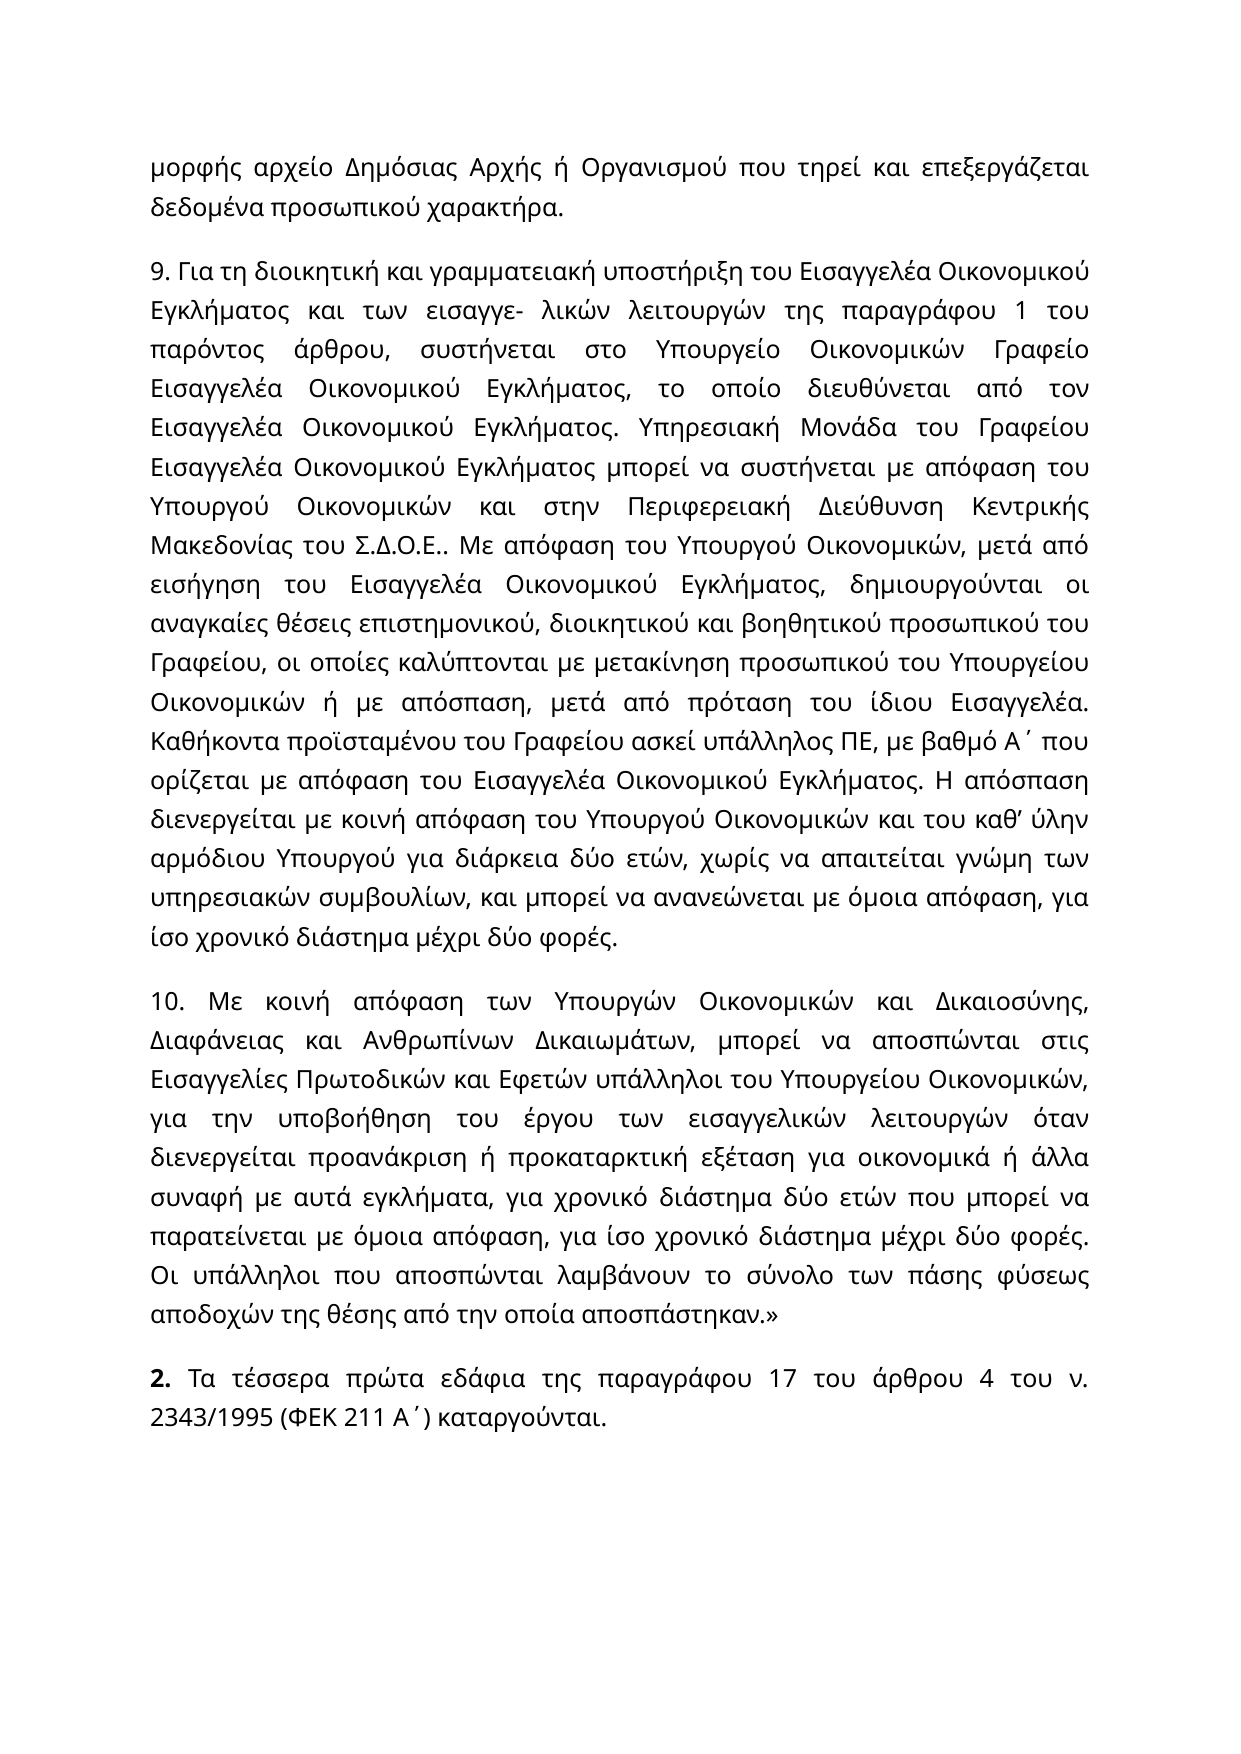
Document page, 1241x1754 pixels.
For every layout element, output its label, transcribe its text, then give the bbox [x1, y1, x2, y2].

text 10. Με κοινή απόφαση των Υπουργών Οικονομικών και Δικαιοσύνης, Διαφάνειας και Ανθρωπίνων Δικαιωμάτων, μπορεί να αποσπώνται στις Εισαγγελίες Πρωτοδικών και Εφετών υπάλληλοι του Υπουργείου Οικονομικών, για την υποβοήθηση του έργου των εισαγγελικών λειτουργών όταν διενεργείται προανάκριση ή προκαταρκτική εξέταση για οικονομικά ή άλλα συναφή με αυτά εγκλήματα, για χρονικό διάστημα δύο ετών που μπορεί να παρατείνεται με όμοια απόφαση, για ίσο χρονικό διάστημα μέχρι δύο φορές. Οι υπάλληλοι που αποσπώνται λαμβάνουν το σύνολο των πάσης φύσεως αποδοχών της θέσης από την οποία αποσπάστηκαν.» [150, 983, 1090, 1331]
text 2. Τα τέσσερα πρώτα εδάφια της παραγράφου 17 του άρθρου 4 του ν. 2343/1995 (ΦΕΚ 211 Α΄) καταργούνται. [150, 1361, 1090, 1434]
text μορφής αρχείο Δημόσιας Αρχής ή Οργανισμού που τηρεί και επεξεργάζεται δεδομένα προσωπικού χαρακτήρα. [150, 150, 1090, 223]
text 9. Για τη διοικητική και γραμματειακή υποστήριξη του Εισαγγελέα Οικονομικού Εγκλήματος και των εισαγγε- λικών λειτουργών της παραγράφου 1 του παρόντος άρθρου, συστήνεται στο Υπουργείο Οικονομικών Γραφείο Εισαγγελέα Οικονομικού Εγκλήματος, το οποίο διευθύνεται από τον Εισαγγελέα Οικονομικού Εγκλήματος. Υπηρεσιακή Μονάδα του Γραφείου Εισαγγελέα Οικονομικού Εγκλήματος μπορεί να συστήνεται με απόφαση του Υπουργού Οικονομικών και στην Περιφερειακή Διεύθυνση Κεντρικής Μακεδονίας του Σ.Δ.Ο.Ε.. Με απόφαση του Υπουργού Οικονομικών, μετά από εισήγηση του Εισαγγελέα Οικονομικού Εγκλήματος, δημιουργούνται οι αναγκαίες θέσεις επιστημονικού, διοικητικού και βοηθητικού προσωπικού του Γραφείου, οι οποίες καλύπτονται με μετακίνηση προσωπικού του Υπουργείου Οικονομικών ή με απόσπαση, μετά από πρόταση του ίδιου Εισαγγελέα. Καθήκοντα προϊσταμένου του Γραφείου ασκεί υπάλληλος ΠΕ, με βαθμό Α΄ που ορίζεται με απόφαση του Εισαγγελέα Οικονομικού Εγκλήματος. Η απόσπαση διενεργείται με κοινή απόφαση του Υπουργού Οικονομικών και του καθ’ ύλην αρμόδιου Υπουργού για διάρκεια δύο ετών, χωρίς να απαιτείται γνώμη των υπηρεσιακών συμβουλίων, και μπορεί να ανανεώνεται με όμοια απόφαση, για ίσο χρονικό διάστημα μέχρι δύο φορές. [150, 253, 1090, 953]
